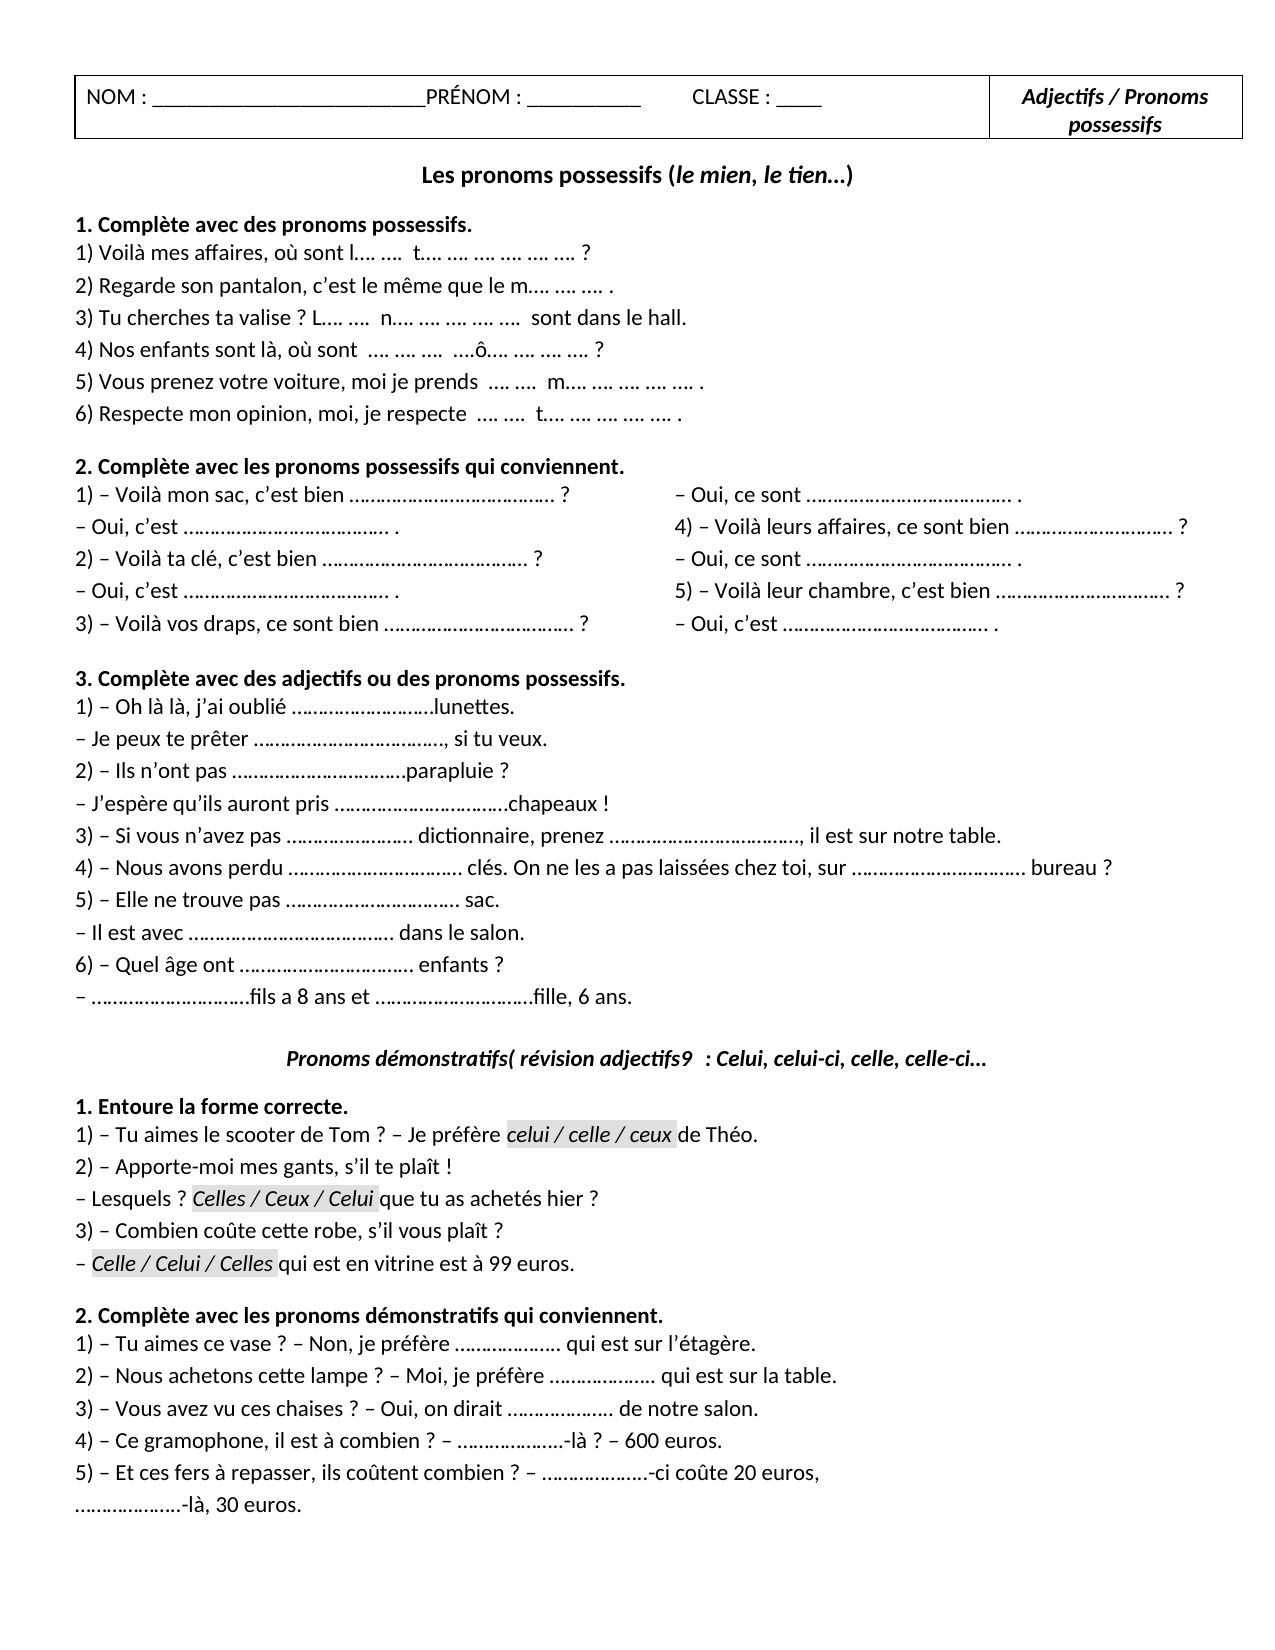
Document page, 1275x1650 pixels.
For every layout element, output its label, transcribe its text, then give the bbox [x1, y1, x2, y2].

text 1) – Voilà mon sac, c’est bien ………………………………… ? [75, 480, 601, 508]
text 5) Vous prenez votre voiture, moi je prends …. …. m…. …. …. …. …. . [75, 367, 1200, 395]
text 1) – Tu aimes ce vase ? – Non, je préfère ……………….. qui est sur l’étagère. [75, 1329, 1200, 1357]
table_header Adjectifs / Pronoms possessifs [990, 76, 1242, 138]
text 4) – Voilà leurs affaires, ce sont bien ………………………… ? [674, 512, 1200, 540]
text 1. Entoure la forme correcte. [75, 1092, 1200, 1120]
text 1) – Tu aimes le scooter de Tom ? – Je préfère celui / celle / ceux de Théo. [75, 1120, 1200, 1148]
text 3) – Vous avez vu ces chaises ? – Oui, on dirait ……………….. de notre salon. [75, 1394, 1200, 1422]
text 4) Nos enfants sont là, où sont …. …. …. ….ô…. …. …. …. ? [75, 335, 1200, 363]
text – Oui, c’est ………………………………… . [674, 609, 1200, 637]
text – Oui, c’est ………………………………… . [75, 577, 601, 604]
text 4) – Ce gramophone, il est à combien ? – ………………..-là ? – 600 euros. [75, 1426, 1200, 1454]
text – Oui, ce sont ………………………………… . [674, 480, 1200, 508]
text – J’espère qu’ils auront pris ……………………………chapeaux ! [75, 789, 1200, 817]
text 6) – Quel âge ont …………………………… enfants ? [75, 950, 1200, 978]
text 1) Voilà mes affaires, où sont l…. …. t…. …. …. …. …. …. ? [75, 238, 1200, 267]
text – Je peux te prêter ………………………………, si tu veux. [75, 724, 1200, 752]
text 2) – Voilà ta clé, c’est bien ………………………………… ? [75, 544, 601, 572]
text 3) – Voilà vos draps, ce sont bien ……………………………… ? [75, 609, 601, 637]
text 5) – Voilà leur chambre, c’est bien …………………………… ? [674, 577, 1200, 604]
text – Il est avec ………………………………… dans le salon. [75, 918, 1200, 946]
text 6) Respecte mon opinion, moi, je respecte …. …. t…. …. …. …. …. . [75, 399, 1200, 427]
table_header NOM : ________________________PRÉNOM : __________ CLASSE : _____ [76, 76, 989, 138]
text 4) – Nous avons perdu …………………………… clés. On ne les a pas laissées chez toi, sur …………………………… bureau ? [75, 853, 1200, 881]
text 2. Complète avec les pronoms démonstratifs qui conviennent. [75, 1301, 1200, 1329]
text Les pronoms possessifs (le mien, le tien…) [75, 160, 1200, 190]
text 2) – Nous achetons cette lampe ? – Moi, je préfère ……………….. qui est sur la table. [75, 1362, 1200, 1389]
text – Oui, c’est ………………………………… . [75, 512, 601, 540]
text – Oui, ce sont ………………………………… . [674, 544, 1200, 572]
text Pronoms démonstratifs( révision adjectifs9 : Celui, celui-ci, celle, celle-ci… [75, 1044, 1200, 1072]
text 3) – Si vous n’avez pas …………………… dictionnaire, prenez ………………………………, il est sur notre table. [75, 821, 1200, 849]
text – Lesquels ? Celles / Ceux / Celui que tu as achetés hier ? [75, 1184, 1200, 1212]
text 3) Tu cherches ta valise ? L…. …. n…. …. …. …. …. sont dans le hall. [75, 303, 1200, 331]
text – Celle / Celui / Celles qui est en vitrine est à 99 euros. [75, 1249, 1200, 1277]
text 3. Complète avec des adjectifs ou des pronoms possessifs. [75, 664, 1200, 692]
text 2) – Ils n’ont pas ……………………………parapluie ? [75, 757, 1200, 785]
text 1. Complète avec des pronoms possessifs. [75, 211, 1200, 238]
text 1) – Oh là là, j’ai oublié ………………………lunettes. [75, 692, 1200, 720]
text 2. Complète avec les pronoms possessifs qui conviennent. [75, 452, 1200, 480]
text 5) – Elle ne trouve pas …………………………… sac. [75, 885, 1200, 913]
text – …………………………fils a 8 ans et …………………………fille, 6 ans. [75, 982, 1200, 1010]
text 3) – Combien coûte cette robe, s’il vous plaît ? [75, 1217, 1200, 1245]
text 2) Regarde son pantalon, c’est le même que le m…. …. …. . [75, 271, 1200, 299]
text 2) – Apporte-moi mes gants, s’il te plaît ! [75, 1152, 1200, 1180]
text 5) – Et ces fers à repasser, ils coûtent combien ? – ………………..-ci coûte 20 euros, [75, 1458, 1200, 1486]
text ………………..-là, 30 euros. [75, 1490, 1200, 1518]
